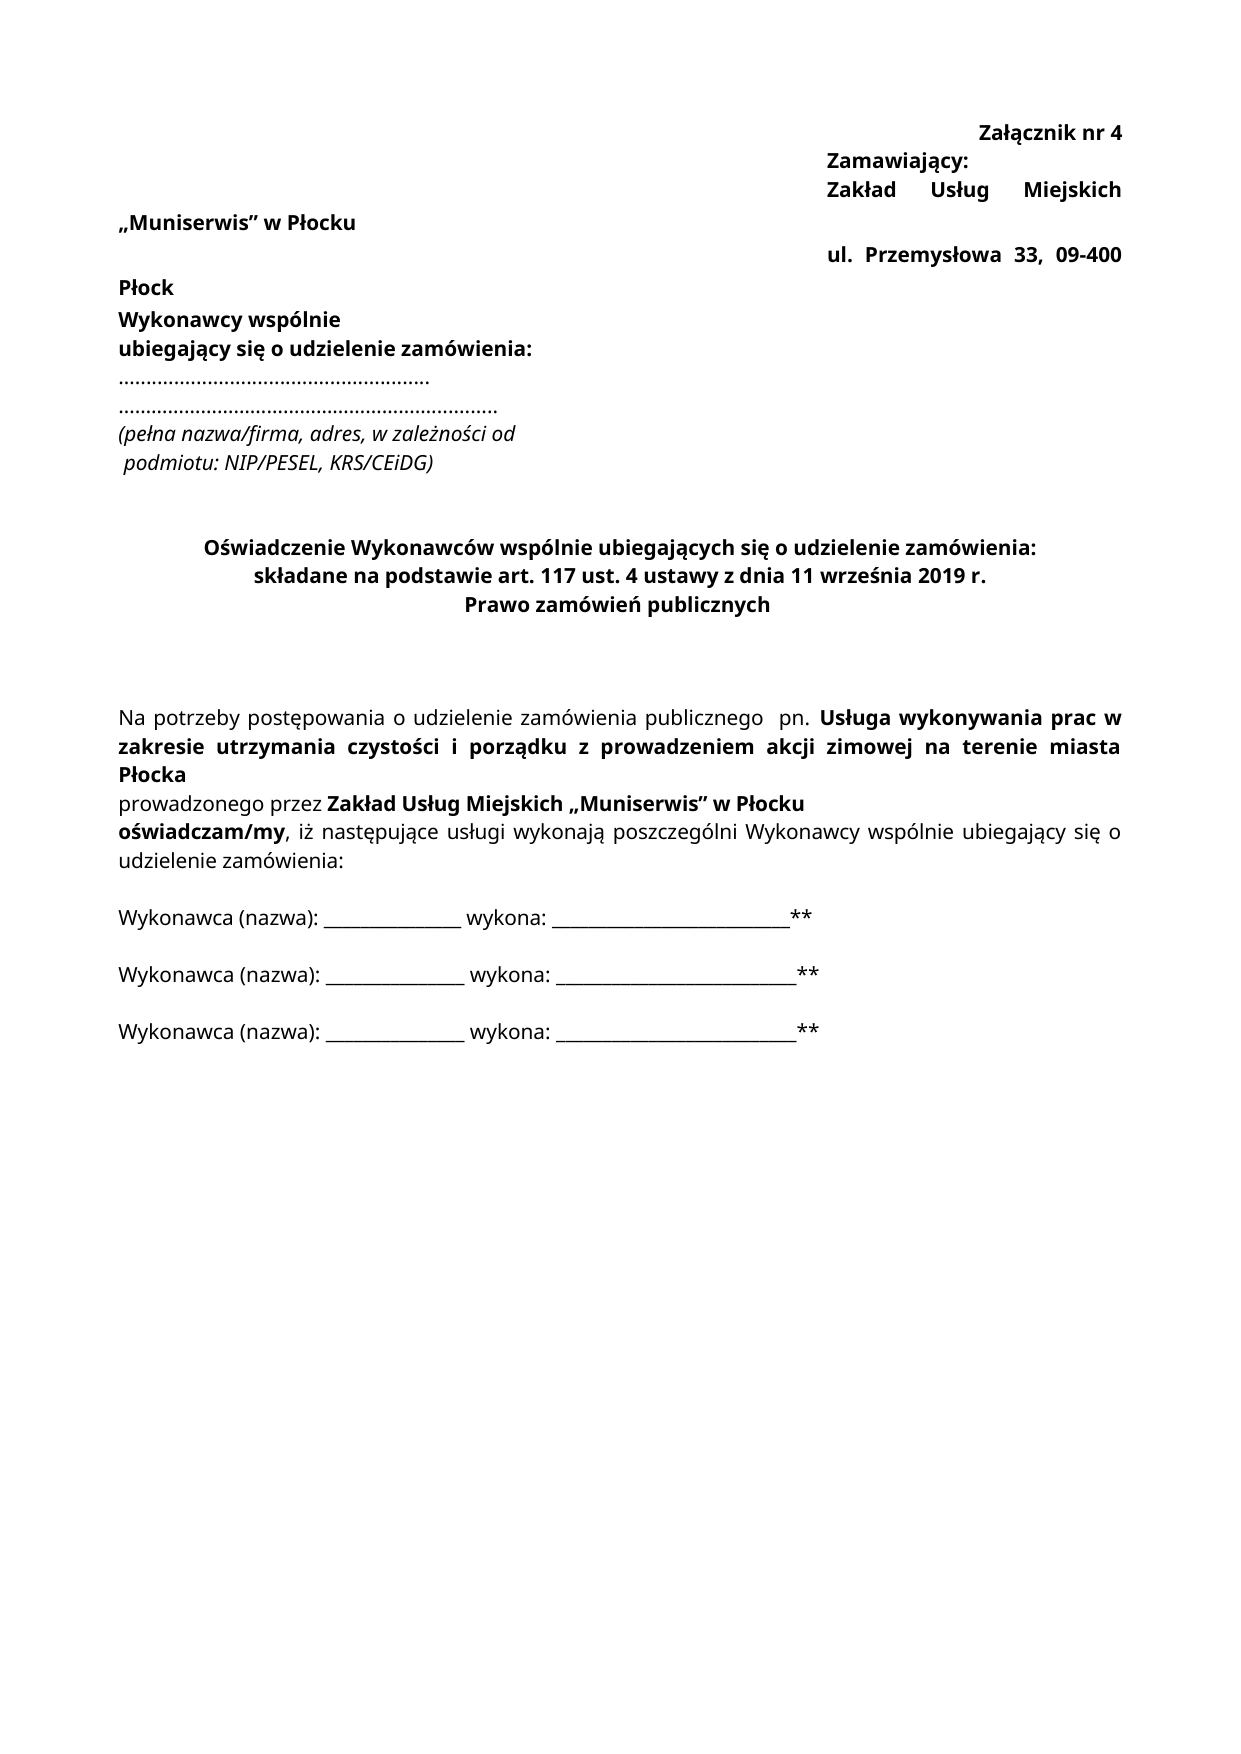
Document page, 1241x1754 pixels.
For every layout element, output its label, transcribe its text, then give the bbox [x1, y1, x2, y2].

text ul. Przemysłowa 33, 09-400 Płock [118, 240, 1122, 301]
text Na potrzeby postępowania o udzielenie zamówienia publicznego pn. Usługa wykonywania prac w zakresie utrzymania czystości i porządku z prowadzeniem akcji zimowej na terenie miasta Płocka [118, 703, 1122, 789]
text (pełna nazwa/firma, adres, w zależności od [118, 419, 1122, 448]
text …………………………………………………............ [118, 391, 1122, 419]
text składane na podstawie art. 117 ust. 4 ustawy z dnia 11 września 2019 r. [118, 561, 1122, 590]
text prowadzonego przez Zakład Usług Miejskich „Muniserwis” w Płocku [118, 789, 1122, 817]
text Wykonawcy wspólnie [118, 305, 1122, 334]
text ubiegający się o udzielenie zamówienia: [118, 334, 1122, 362]
text oświadczam/my, iż następujące usługi wykonają poszczególni Wykonawcy wspólnie ubiegający się o udzielenie zamówienia: [118, 817, 1122, 874]
text Wykonawca (nazwa): _______________ wykona: __________________________** [118, 903, 1122, 931]
text Załącznik nr 4 [118, 118, 1122, 147]
text Wykonawca (nazwa): _______________ wykona: __________________________** [118, 1017, 1122, 1046]
text Zamawiający: [118, 147, 1122, 175]
text Zakład Usług Miejskich „Muniserwis” w Płocku [118, 175, 1122, 236]
text …..................................................... [118, 362, 1122, 391]
text podmiotu: NIP/PESEL, KRS/CEiDG) [118, 448, 1122, 476]
text Oświadczenie Wykonawców wspólnie ubiegających się o udzielenie zamówienia: [118, 533, 1122, 561]
text Wykonawca (nazwa): _______________ wykona: __________________________** [118, 960, 1122, 988]
text Prawo zamówień publicznych [118, 590, 1122, 618]
